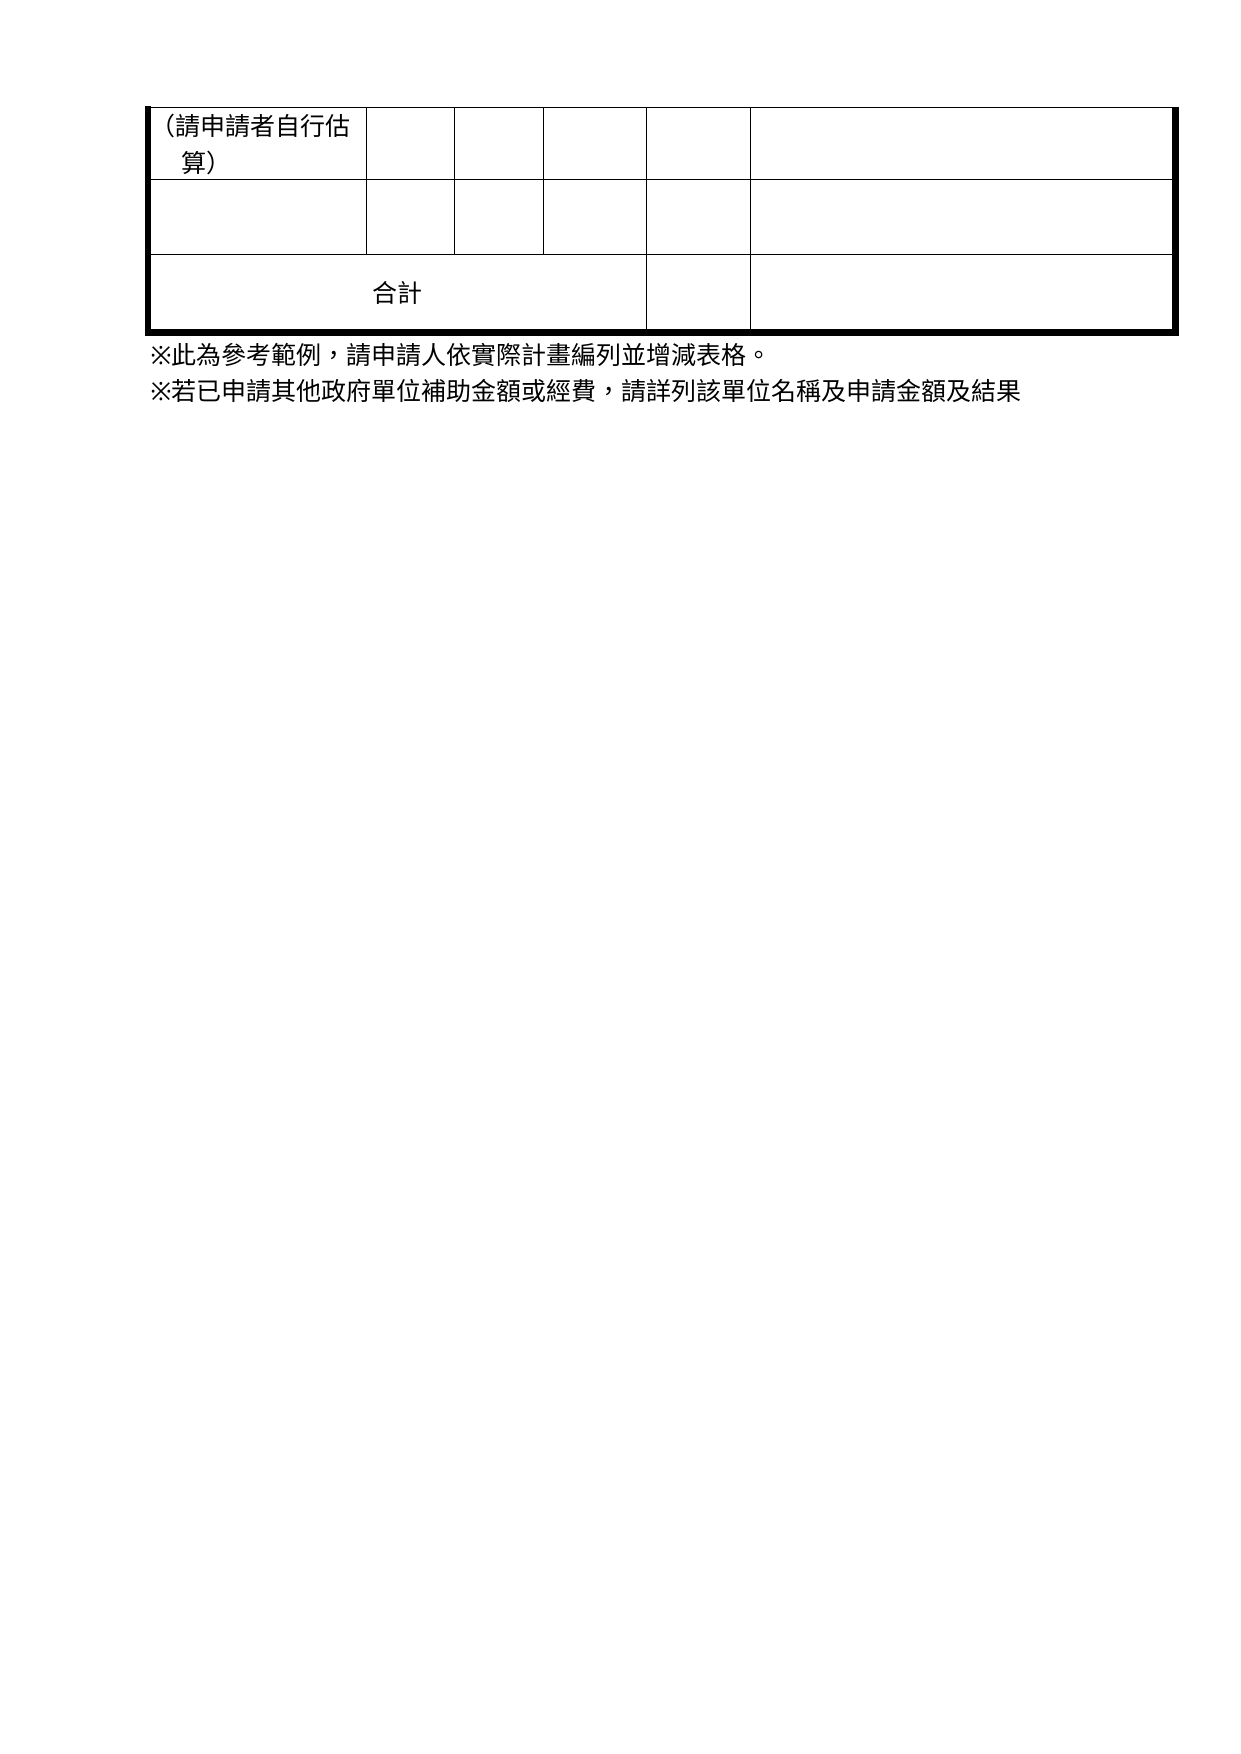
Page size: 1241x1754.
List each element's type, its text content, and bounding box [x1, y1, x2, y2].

table_cell [367, 180, 454, 254]
table_cell 合計 [151, 255, 646, 329]
table_cell [367, 108, 454, 179]
text ※若已申請其他政府單位補助金額或經費，請詳列該單位名稱及申請金額及結果 [136, 372, 1112, 408]
table_cell [544, 108, 646, 179]
table_cell [751, 180, 1172, 254]
table_cell [544, 180, 646, 254]
table_cell [647, 180, 750, 254]
table_cell [455, 108, 543, 179]
table_cell （請申請者自行估算） [151, 108, 366, 179]
table_cell [151, 180, 366, 254]
table_cell [751, 108, 1172, 179]
table_cell [455, 180, 543, 254]
text ※此為參考範例，請申請人依實際計畫編列並增減表格。 [136, 336, 1112, 372]
table_cell [647, 255, 750, 329]
table_cell [647, 108, 750, 179]
table_cell [751, 255, 1172, 329]
